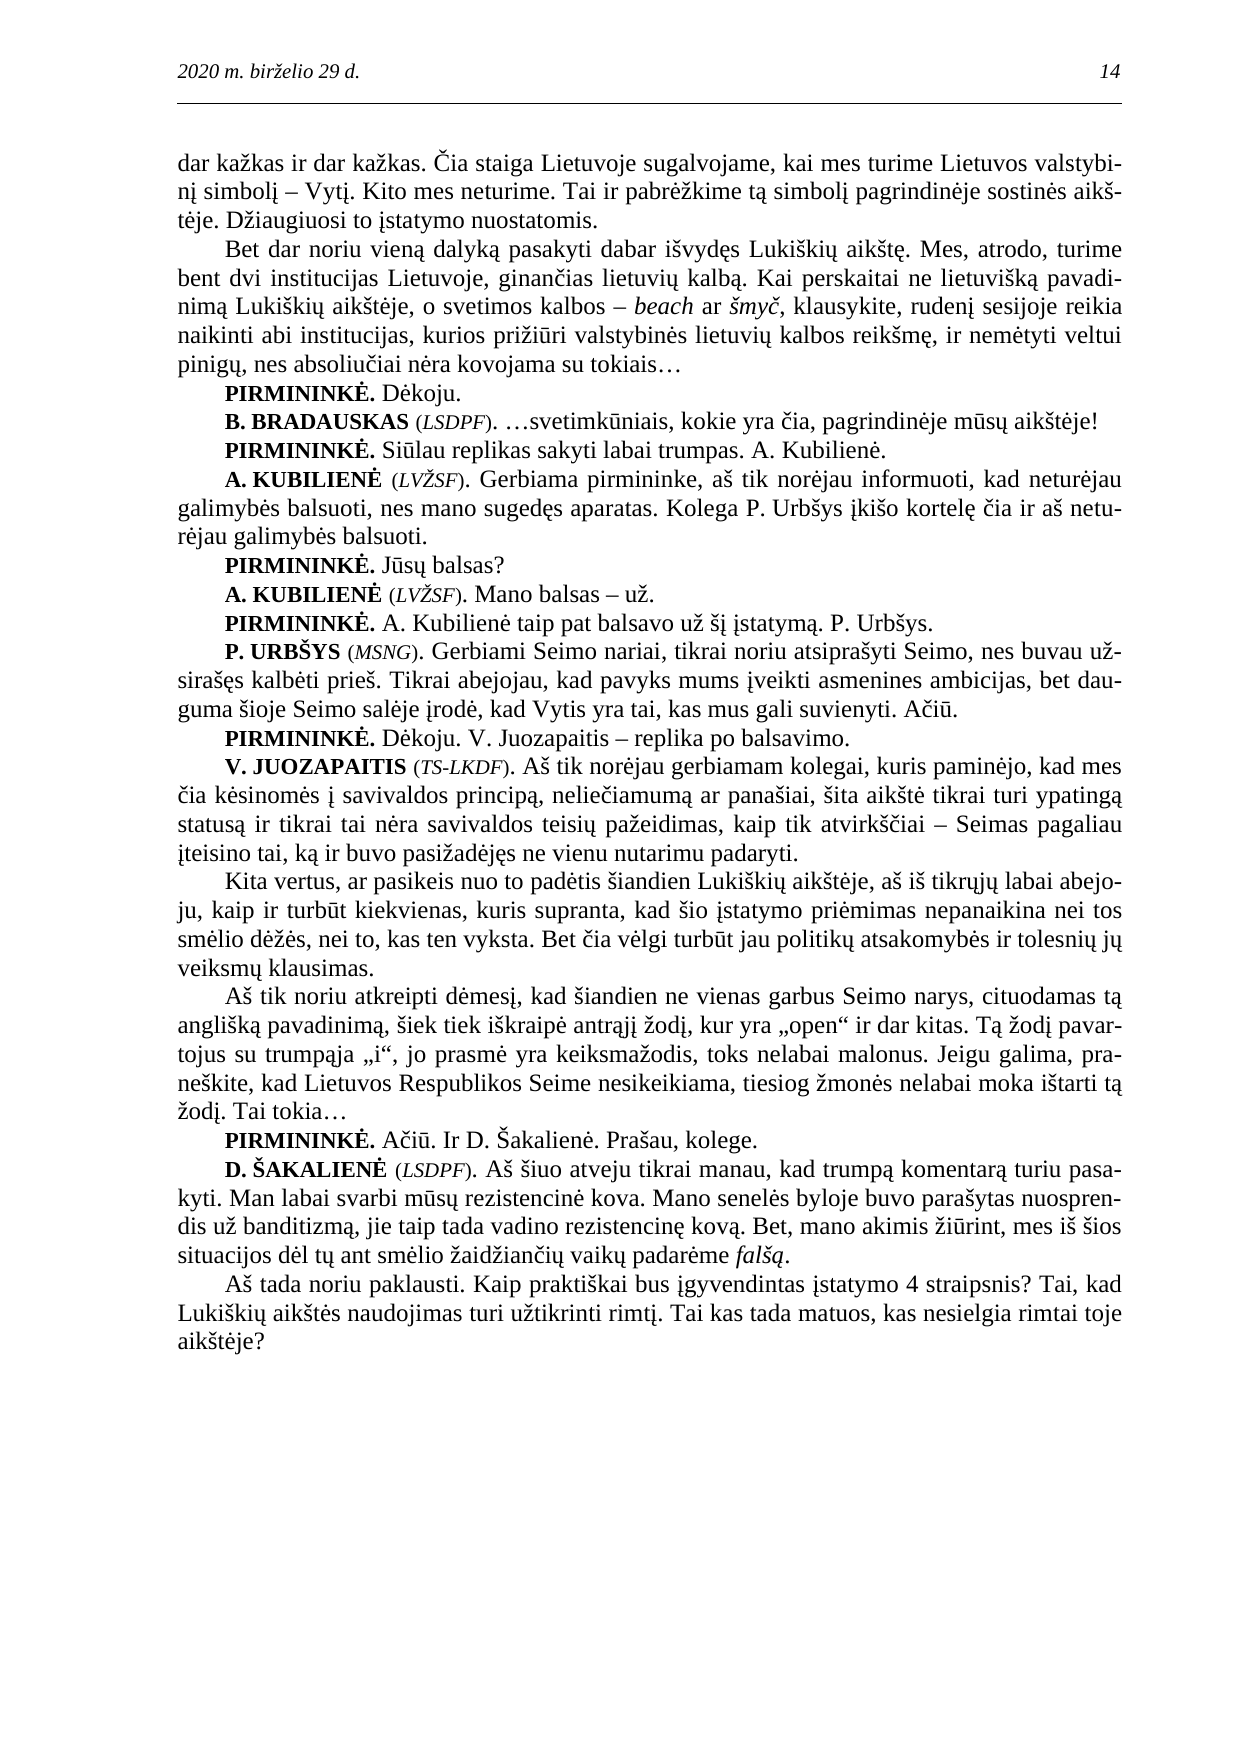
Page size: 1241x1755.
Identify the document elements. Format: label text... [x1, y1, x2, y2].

text Aš tik no­riu at­kreip­ti dė­me­sį, kad šian­dien ne vie­nas gar­bus Sei­mo na­rys, ci­tuo­da­mas tą an­gliš­ką pa­va­di­ni­mą, šiek tiek iš­krai­pė ant­rą­jį žo­dį, kur yra „open“ ir dar ki­tas. Tą žo­dį pa­var­to­jus su trum­pą­ja „i“, jo pras­mė yra keiks­ma­žo­dis, toks ne­la­bai ma­lo­nus. Jei­gu ga­li­ma, pra­neš­ki­te, kad Lie­tu­vos Res­pub­li­kos Sei­me ne­si­kei­kia­ma, tie­siog žmo­nės ne­la­bai mo­ka iš­tar­ti tą žo­dį. Tai to­kia… [177, 981, 1122, 1125]
text dar kaž­kas ir dar kaž­kas. Čia stai­ga Lie­tu­vo­je su­gal­vo­ja­me, kai mes tu­ri­me Lie­tu­vos vals­ty­bi­nį sim­bo­lį – Vy­tį. Ki­to mes ne­tu­ri­me. Tai ir pa­brėž­ki­me tą sim­bo­lį pa­grin­di­nė­je sos­ti­nės aikš­tė­je. Džiau­giuo­si to įsta­ty­mo nuo­sta­to­mis. [177, 148, 1122, 234]
text PIRMININKĖ. Siū­lau re­pli­kas sa­ky­ti la­bai trum­pas. A. Ku­bi­lie­nė. [177, 435, 1122, 464]
text Ki­ta ver­tus, ar pa­si­keis nuo to pa­dė­tis šian­dien Lu­kiš­kių aikš­tė­je, aš iš tik­rų­jų la­bai abe­jo­ju, kaip ir tur­būt kiek­vie­nas, ku­ris su­pran­ta, kad šio įsta­ty­mo pri­ėmi­mas ne­pa­nai­ki­na nei tos smė­lio dė­žės, nei to, kas ten vyks­ta. Bet čia vėl­gi tur­būt jau po­li­ti­kų at­sa­ko­my­bės ir to­les­nių jų veiks­mų klau­si­mas. [177, 866, 1122, 981]
text B. BRADAUSKAS (LSDPF). …sve­tim­kū­niais, ko­kie yra čia, pa­grin­di­nė­je mū­sų aikš­tė­je! [177, 406, 1122, 435]
text D. ŠAKALIENĖ (LSDPF). Aš šiuo at­ve­ju tik­rai ma­nau, kad trum­pą ko­men­ta­rą tu­riu pa­sa­ky­ti. Man la­bai svar­bi mū­sų re­zis­ten­ci­nė ko­va. Ma­no se­ne­lės by­lo­je bu­vo pa­ra­šy­tas nuosp­ren­dis už ban­di­tiz­mą, jie taip ta­da va­di­no re­zis­ten­ci­nę ko­vą. Bet, ma­no aki­mis žiū­rint, mes iš šios si­tu­a­ci­jos dėl tų ant smė­lio žai­džian­čių vai­kų pa­da­rė­me fal­šą. [177, 1154, 1122, 1269]
text PIRMININKĖ. Dė­ko­ju. [177, 378, 1122, 406]
text P. URBŠYS (MSNG). Ger­bia­mi Sei­mo na­riai, tik­rai no­riu at­si­pra­šy­ti Sei­mo, nes bu­vau už­si­ra­šęs kal­bė­ti prieš. Tik­rai abe­jo­jau, kad pa­vyks mums įveik­ti as­me­ni­nes am­bi­ci­jas, bet dau­gu­ma šio­je Sei­mo sa­lė­je įro­dė, kad Vy­tis yra tai, kas mus ga­li su­vie­ny­ti. Ačiū. [177, 636, 1122, 723]
text PIRMININKĖ. Dė­ko­ju. V. Juo­za­pai­tis – re­pli­ka po bal­sa­vi­mo. [177, 723, 1122, 751]
text Aš ta­da no­riu pa­klaus­ti. Kaip prak­tiš­kai bus įgy­ven­din­tas įsta­ty­mo 4 straips­nis? Tai, kad Lu­kiš­kių aikš­tės nau­do­ji­mas tu­ri už­tik­rin­ti rim­tį. Tai kas ta­da ma­tuos, kas ne­si­el­gia rim­tai to­je aikš­tė­je? [177, 1269, 1122, 1355]
text Bet dar no­riu vie­ną da­ly­ką pa­sa­ky­ti da­bar iš­vy­dęs Lu­kiš­kių aikš­tę. Mes, at­ro­do, tu­ri­me bent dvi ins­ti­tu­ci­jas Lie­tu­vo­je, gi­nan­čias lie­tu­vių kal­bą. Kai per­skai­tai ne lie­tu­viš­ką pa­va­di­nimą Lu­kiš­kių aikš­tė­je, o sve­ti­mos kal­bos – be­ach ar šmyč, klau­sy­ki­te, ru­de­nį se­si­jo­je rei­kia nai­kin­ti abi ins­ti­tu­ci­jas, ku­rios pri­žiū­ri vals­ty­bi­nės lie­tu­vių kal­bos reikš­mę, ir ne­mė­ty­ti vel­tui pi­ni­gų, nes ab­so­liu­čiai nė­ra ko­vo­ja­ma su to­kiais… [177, 234, 1122, 378]
text A. KUBILIENĖ (LVŽSF). Ma­no bal­sas – už. [177, 579, 1122, 608]
text PIRMININKĖ. Ačiū. Ir D. Ša­ka­lie­nė. Pra­šau, ko­le­ge. [177, 1125, 1122, 1154]
text PIRMININKĖ. Jū­sų bal­sas? [177, 550, 1122, 579]
text PIRMININKĖ. A. Ku­bi­lie­nė taip pat bal­sa­vo už šį įsta­ty­mą. P. Urb­šys. [177, 608, 1122, 636]
text V. JUOZAPAITIS (TS-LKDF). Aš tik no­rė­jau ger­bia­mam ko­le­gai, ku­ris pa­mi­nė­jo, kad mes čia kė­si­no­mės į sa­vi­val­dos prin­ci­pą, ne­lie­čia­mu­mą ar pa­na­šiai, ši­ta aikš­tė tik­rai tu­ri ypa­tin­gą sta­tu­są ir tik­rai tai nė­ra sa­vi­val­dos tei­sių pa­žei­di­mas, kaip tik at­virkš­čiai – Sei­mas pa­ga­liau įtei­si­no tai, ką ir bu­vo pa­si­ža­dė­jęs ne vie­nu nu­ta­ri­mu pa­da­ry­ti. [177, 751, 1122, 866]
text A. KUBILIENĖ (LVŽSF). Ger­bia­ma pir­mi­nin­ke, aš tik no­rė­jau in­for­muo­ti, kad ne­tu­rė­jau ga­li­my­bės bal­suo­ti, nes ma­no su­ge­dęs apa­ra­tas. Ko­le­ga P. Urb­šys įki­šo kor­te­lę čia ir aš ne­tu­rė­jau ga­li­my­bės bal­suo­ti. [177, 464, 1122, 550]
